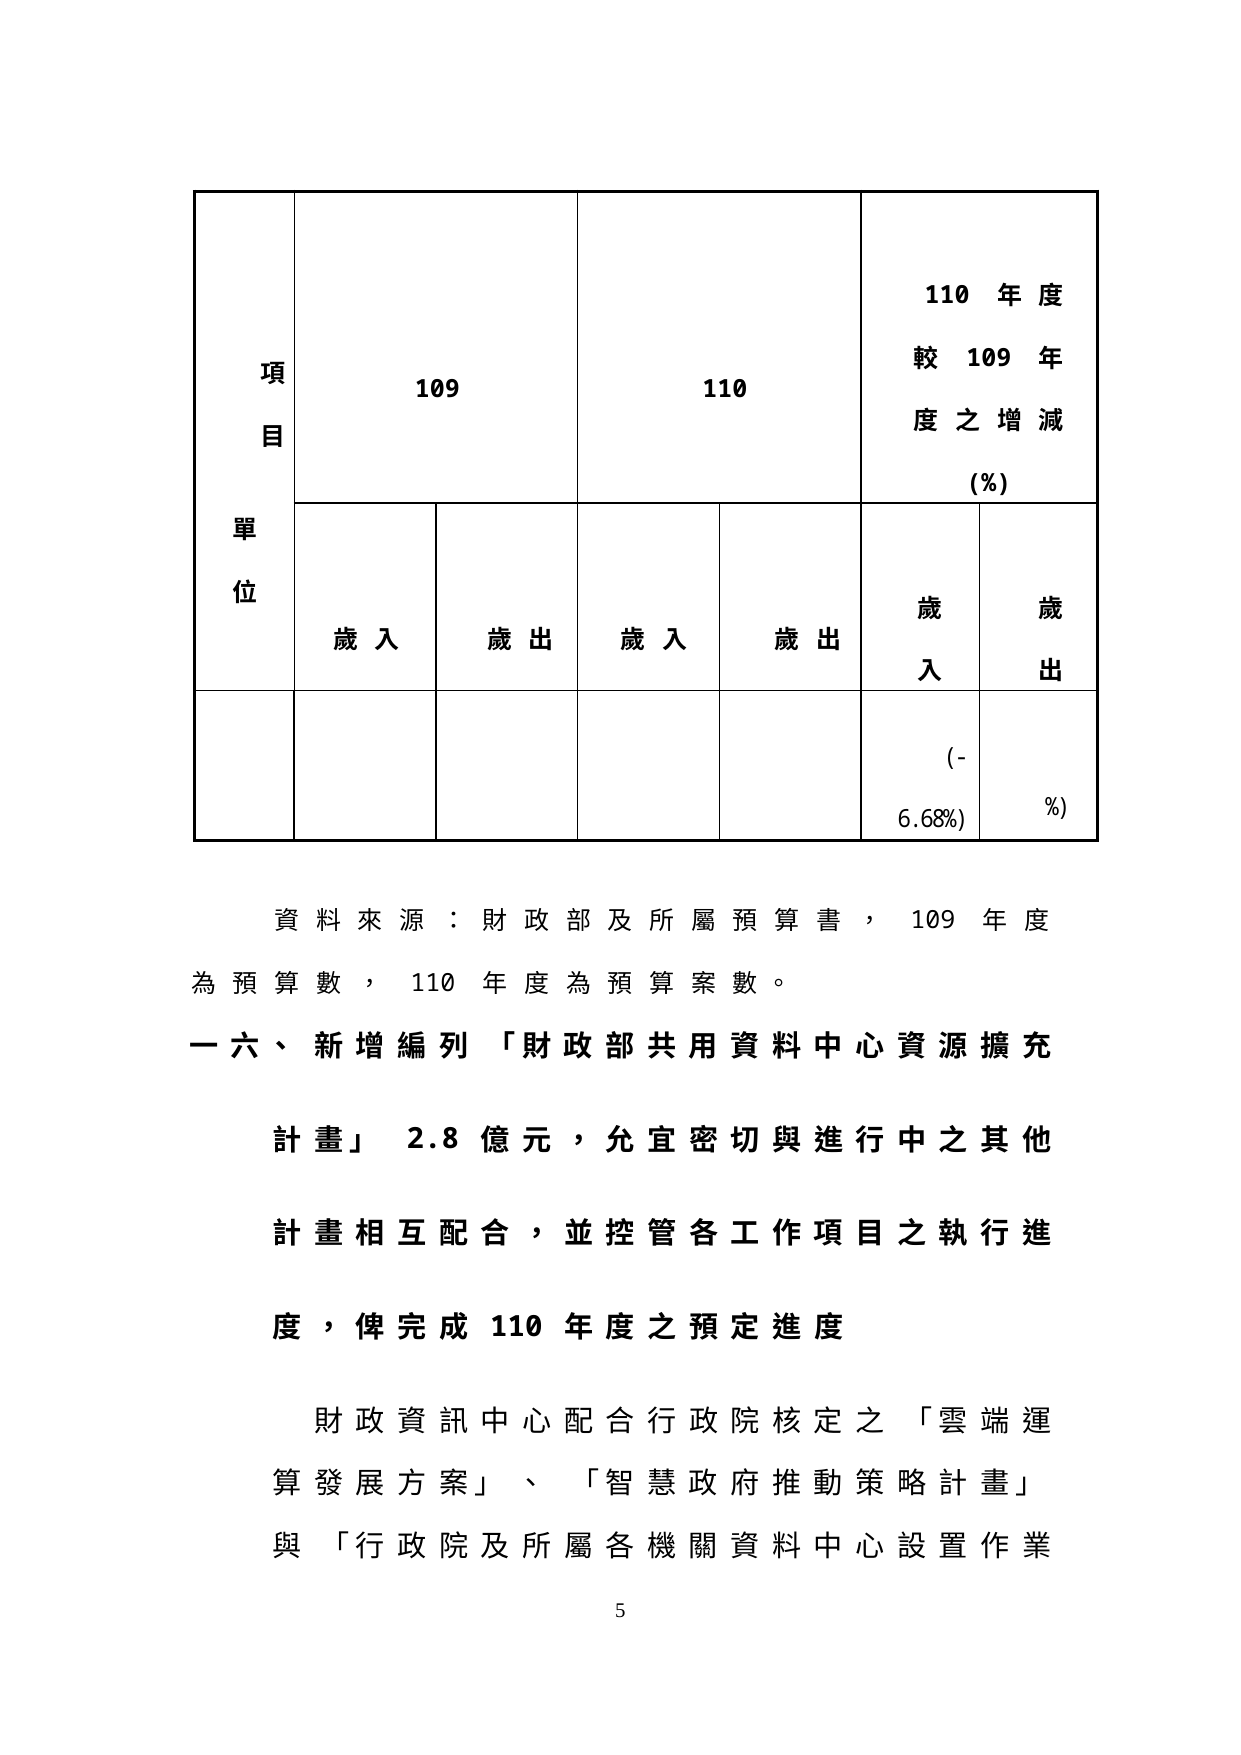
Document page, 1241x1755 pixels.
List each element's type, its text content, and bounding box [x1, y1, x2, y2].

table_cell 歲出 [980, 504, 1096, 689]
table_cell (-6.68%) [862, 691, 979, 838]
table_cell [196, 691, 293, 838]
table_cell 歲出 [720, 504, 860, 689]
table_header 項目 單位 [196, 193, 294, 689]
table_header 109 [295, 193, 577, 502]
table_cell [720, 691, 860, 838]
text 一六、新增編列「財政部共用資料中心資源擴充計畫」2.8億元，允宜密切與進行中之其他計畫相互配合，並控管各工作項目之執行進度，俾完成110年度之預定進度 [183, 1002, 1058, 1377]
table_cell [295, 691, 435, 838]
table_cell 歲入 [295, 504, 435, 689]
table_cell 歲出 [437, 504, 577, 689]
table_cell 歲入 [578, 504, 719, 689]
table_cell %) [980, 691, 1096, 838]
text 資料來源：財政部及所屬預算書，109年度為預算數，110年度為預算案數。 [109, 877, 1087, 1002]
text 財政資訊中心配合行政院核定之「雲端運算發展方案」、「智慧政府推動策略計畫」與「行政院及所屬各機關資料中心設置作業 [242, 1377, 1058, 1564]
table_cell 歲入 [862, 504, 979, 689]
table_cell [578, 691, 719, 838]
table_cell [437, 691, 577, 838]
table_header 110 [578, 193, 860, 502]
table_header 110年度較109年度之增減(%) [862, 193, 1096, 502]
